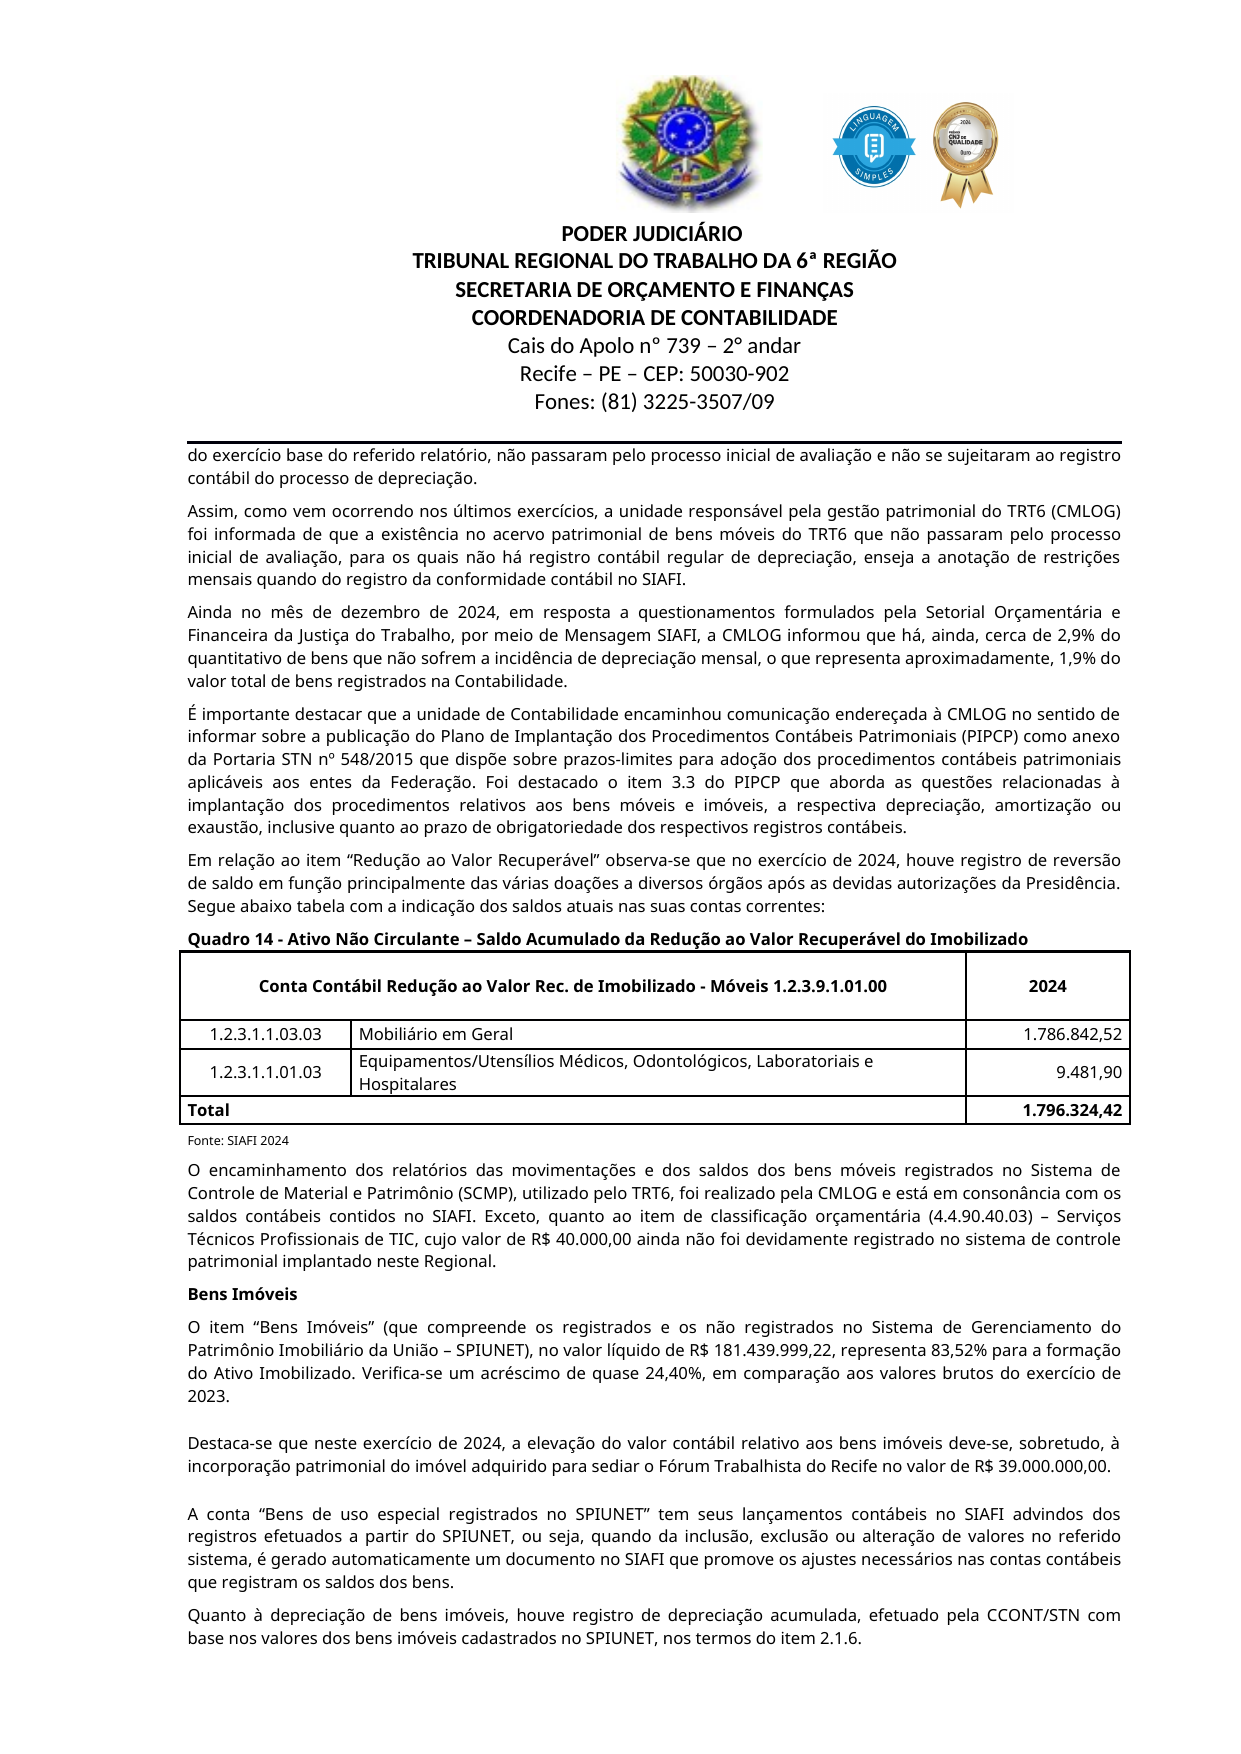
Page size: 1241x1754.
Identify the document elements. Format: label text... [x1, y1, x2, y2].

picture [822, 93, 1014, 213]
text O item “Bens Imóveis” (que compreende os registrados e os não registrados no Sistema de Gerenciamento do Patrimônio Imobiliário da União – SPIUNET), no valor líquido de R$ 181.439.999,22, representa 83,52% para a formação do Ativo Imobilizado. Verifica-se um acréscimo de quase 24,40%, em comparação aos valores brutos do exercício de 2023. [187, 1316, 1122, 1407]
text Fonte: SIAFI 2024 [187, 1132, 1122, 1149]
table_cell Mobiliário em Geral [352, 1021, 965, 1047]
table_cell Total [181, 1097, 965, 1123]
picture [615, 75, 763, 213]
text É importante destacar que a unidade de Contabilidade encaminhou comunicação endereçada à CMLOG no sentido de informar sobre a publicação do Plano de Implantação dos Procedimentos Contábeis Patrimoniais (PIPCP) como anexo da Portaria STN nº 548/2015 que dispõe sobre prazos-limites para adoção dos procedimentos contábeis patrimoniais aplicáveis aos entes da Federação. Foi destacado o item 3.3 do PIPCP que aborda as questões relacionadas à implantação dos procedimentos relativos aos bens móveis e imóveis, a respectiva depreciação, amortização ou exaustão, inclusive quanto ao prazo de obrigatoriedade dos respectivos registros contábeis. [187, 702, 1122, 839]
text Em relação ao item “Redução ao Valor Recuperável” observa-se que no exercício de 2024, houve registro de reversão de saldo em função principalmente das várias doações a diversos órgãos após as devidas autorizações da Presidência. Segue abaixo tabela com a indicação dos saldos atuais nas suas contas correntes: [187, 849, 1122, 917]
text do exercício base do referido relatório, não passaram pelo processo inicial de avaliação e não se sujeitaram ao registro contábil do processo de depreciação. [187, 444, 1122, 489]
text Quanto à depreciação de bens imóveis, houve registro de depreciação acumulada, efetuado pela CCONT/STN com base nos valores dos bens imóveis cadastrados no SPIUNET, nos termos do item 2.1.6. [187, 1604, 1122, 1649]
text Quadro 14 - Ativo Não Circulante – Saldo Acumulado da Redução ao Valor Recuperável do Imobilizado [187, 928, 1122, 950]
text Assim, como vem ocorrendo nos últimos exercícios, a unidade responsável pela gestão patrimonial do TRT6 (CMLOG) foi informada de que a existência no acervo patrimonial de bens móveis do TRT6 que não passaram pelo processo inicial de avaliação, para os quais não há registro contábil regular de depreciação, enseja a anotação de restrições mensais quando do registro da conformidade contábil no SIAFI. [187, 500, 1122, 591]
text Ainda no mês de dezembro de 2024, em resposta a questionamentos formulados pela Setorial Orçamentária e Financeira da Justiça do Trabalho, por meio de Mensagem SIAFI, a CMLOG informou que há, ainda, cerca de 2,9% do quantitativo de bens que não sofrem a incidência de depreciação mensal, o que representa aproximadamente, 1,9% do valor total de bens registrados na Contabilidade. [187, 601, 1122, 692]
table_cell 1.796.324,42 [967, 1097, 1129, 1123]
text Destaca-se que neste exercício de 2024, a elevação do valor contábil relativo aos bens imóveis deve-se, sobretudo, à incorporação patrimonial do imóvel adquirido para sediar o Fórum Trabalhista do Recife no valor de R$ 39.000.000,00. [187, 1432, 1122, 1477]
table_header Conta Contábil Redução ao Valor Rec. de Imobilizado - Móveis 1.2.3.9.1.01.00 [181, 953, 965, 1019]
text Bens Imóveis [187, 1283, 1122, 1306]
table_header 2024 [967, 953, 1129, 1019]
table_cell 1.2.3.1.1.03.03 [181, 1021, 350, 1047]
text A conta “Bens de uso especial registrados no SPIUNET” tem seus lançamentos contábeis no SIAFI advindos dos registros efetuados a partir do SPIUNET, ou seja, quando da inclusão, exclusão ou alteração de valores no referido sistema, é gerado automaticamente um documento no SIAFI que promove os ajustes necessários nas contas contábeis que registram os saldos dos bens. [187, 1502, 1122, 1593]
text O encaminhamento dos relatórios das movimentações e dos saldos dos bens móveis registrados no Sistema de Controle de Material e Patrimônio (SCMP), utilizado pelo TRT6, foi realizado pela CMLOG e está em consonância com os saldos contábeis contidos no SIAFI. Exceto, quanto ao item de classificação orçamentária (4.4.90.40.03) – Serviços Técnicos Profissionais de TIC, cujo valor de R$ 40.000,00 ainda não foi devidamente registrado no sistema de controle patrimonial implantado neste Regional. [187, 1159, 1122, 1273]
table_cell 1.2.3.1.1.01.03 [181, 1050, 350, 1095]
table_cell Equipamentos/Utensílios Médicos, Odontológicos, Laboratoriais e Hospitalares [352, 1050, 965, 1095]
table_cell 1.786.842,52 [967, 1021, 1129, 1047]
table_cell 9.481,90 [967, 1050, 1129, 1095]
